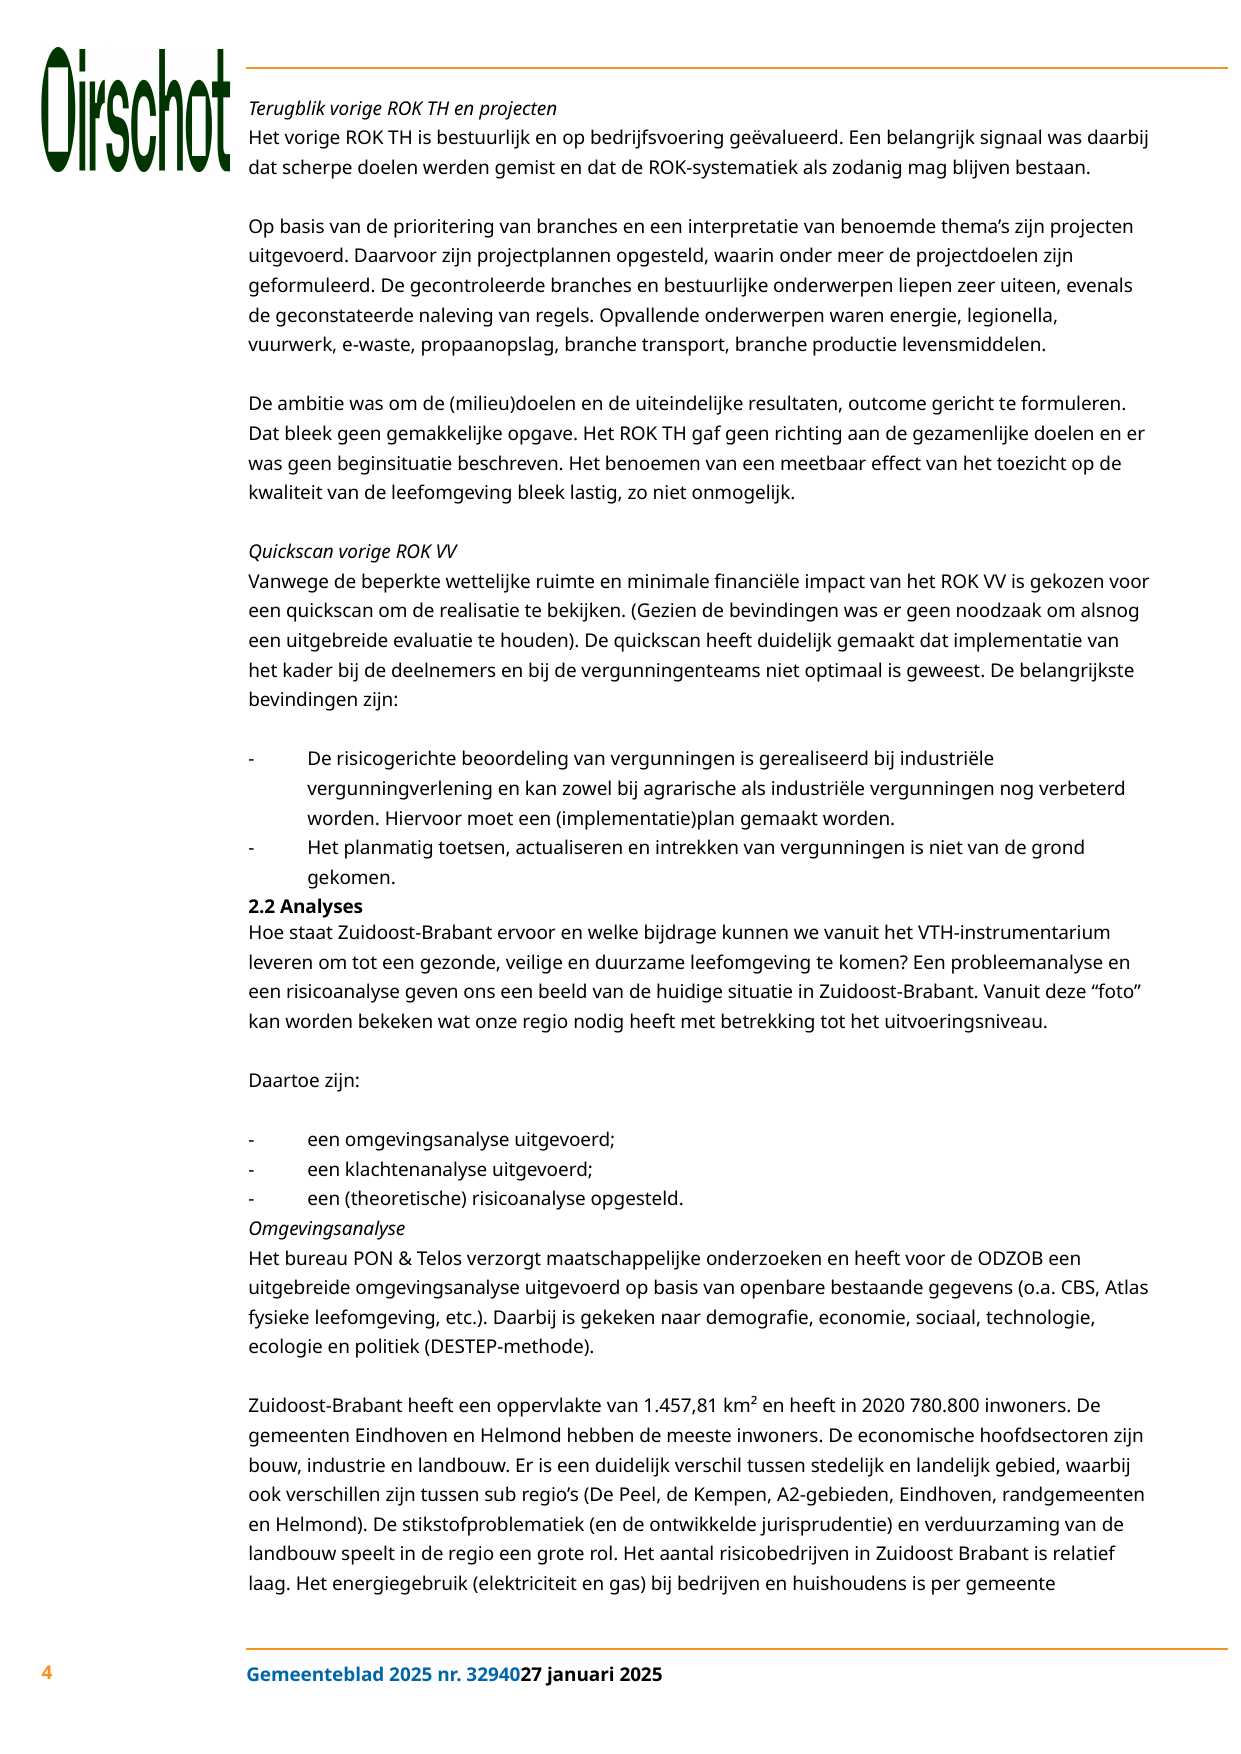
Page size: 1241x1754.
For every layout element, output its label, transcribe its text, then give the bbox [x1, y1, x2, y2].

text Zuidoost-Brabant heeft een oppervlakte van 1.457,81 km² en heeft in 2020 780.800 inwoners. De gemeenten Eindhoven en Helmond hebben de meeste inwoners. De economische hoofdsectoren zijn bouw, industrie en landbouw. Er is een duidelijk verschil tussen stedelijk en landelijk gebied, waarbij ook verschillen zijn tussen sub regio’s (De Peel, de Kempen, A2-gebieden, Eindhoven, randgemeenten en Helmond). De stikstofproblematiek (en de ontwikkelde jurisprudentie) en verduurzaming van de landbouw speelt in de regio een grote rol. Het aantal risicobedrijven in Zuidoost Brabant is relatief laag. Het energiegebruik (elektriciteit en gas) bij bedrijven en huishoudens is per gemeente [248, 1393, 1152, 1596]
text Op basis van de prioritering van branches en een interpretatie van benoemde thema’s zijn projecten uitgevoerd. Daarvoor zijn projectplannen opgesteld, waarin onder meer de projectdoelen zijn geformuleerd. De gecontroleerde branches en bestuurlijke onderwerpen liepen zeer uiteen, evenals de geconstateerde naleving van regels. Opvallende onderwerpen waren energie, legionella, vuurwerk, e-waste, propaanopslag, branche transport, branche productie levensmiddelen. [248, 213, 1152, 357]
text Het vorige ROK TH is bestuurlijk en op bedrijfsvoering geëvalueerd. Een belangrijk signaal was daarbij dat scherpe doelen werden gemist en dat de ROK-systematiek als zodanig mag blijven bestaan. [248, 124, 1152, 180]
list een omgevingsanalyse uitgevoerd; [248, 1126, 1152, 1152]
list een (theoretische) risicoanalyse opgesteld. [248, 1186, 1152, 1211]
text Het bureau PON & Telos verzorgt maatschappelijke onderzoeken en heeft voor de ODZOB een uitgebreide omgevingsanalyse uitgevoerd op basis van openbare bestaande gegevens (o.a. CBS, Atlas fysieke leefomgeving, etc.). Daarbij is gekeken naar demografie, economie, sociaal, technologie, ecologie en politiek (DESTEP-methode). [248, 1245, 1152, 1359]
text Terugblik vorige ROK TH en projecten [248, 95, 1152, 121]
text De ambitie was om de (milieu)doelen en de uiteindelijke resultaten, outcome gericht te formuleren. Dat bleek geen gemakkelijke opgave. Het ROK TH gaf geen richting aan de gezamenlijke doelen en er was geen beginsituatie beschreven. Het benoemen van een meetbaar effect van het toezicht op de kwaliteit van de leefomgeving bleek lastig, zo niet onmogelijk. [248, 391, 1152, 505]
text Vanwege de beperkte wettelijke ruimte en minimale financiële impact van het ROK VV is gekozen voor een quickscan om de realisatie te bekijken. (Gezien de bevindingen was er geen noodzaak om alsnog een uitgebreide evaluatie te houden). De quickscan heeft duidelijk gemaakt dat implementatie van het kader bij de deelnemers en bij de vergunningenteams niet optimaal is geweest. De belangrijkste bevindingen zijn: [248, 568, 1152, 712]
text Omgevingsanalyse [248, 1215, 1152, 1241]
text Hoe staat Zuidoost-Brabant ervoor en welke bijdrage kunnen we vanuit het VTH-instrumentarium leveren om tot een gezonde, veilige en duurzame leefomgeving te komen? Een probleemanalyse en een risicoanalyse geven ons een beeld van de huidige situatie in Zuidoost-Brabant. Vanuit deze “foto” kan worden bekeken wat onze regio nodig heeft met betrekking tot het uitvoeringsniveau. [248, 919, 1152, 1034]
list De risicogerichte beoordeling van vergunningen is gerealiseerd bij industriële vergunningverlening en kan zowel bij agrarische als industriële vergunningen nog verbeterd worden. Hiervoor moet een (implementatie)plan gemaakt worden. [248, 746, 1152, 831]
text Daartoe zijn: [248, 1067, 1152, 1093]
text 2.2 Analyses [248, 893, 1152, 919]
picture [41, 47, 231, 172]
list een klachtenanalyse uitgevoerd; [248, 1156, 1152, 1182]
text Quickscan vorige ROK VV [248, 538, 1152, 564]
list Het planmatig toetsen, actualiseren en intrekken van vergunningen is niet van de grond gekomen. [248, 834, 1152, 890]
